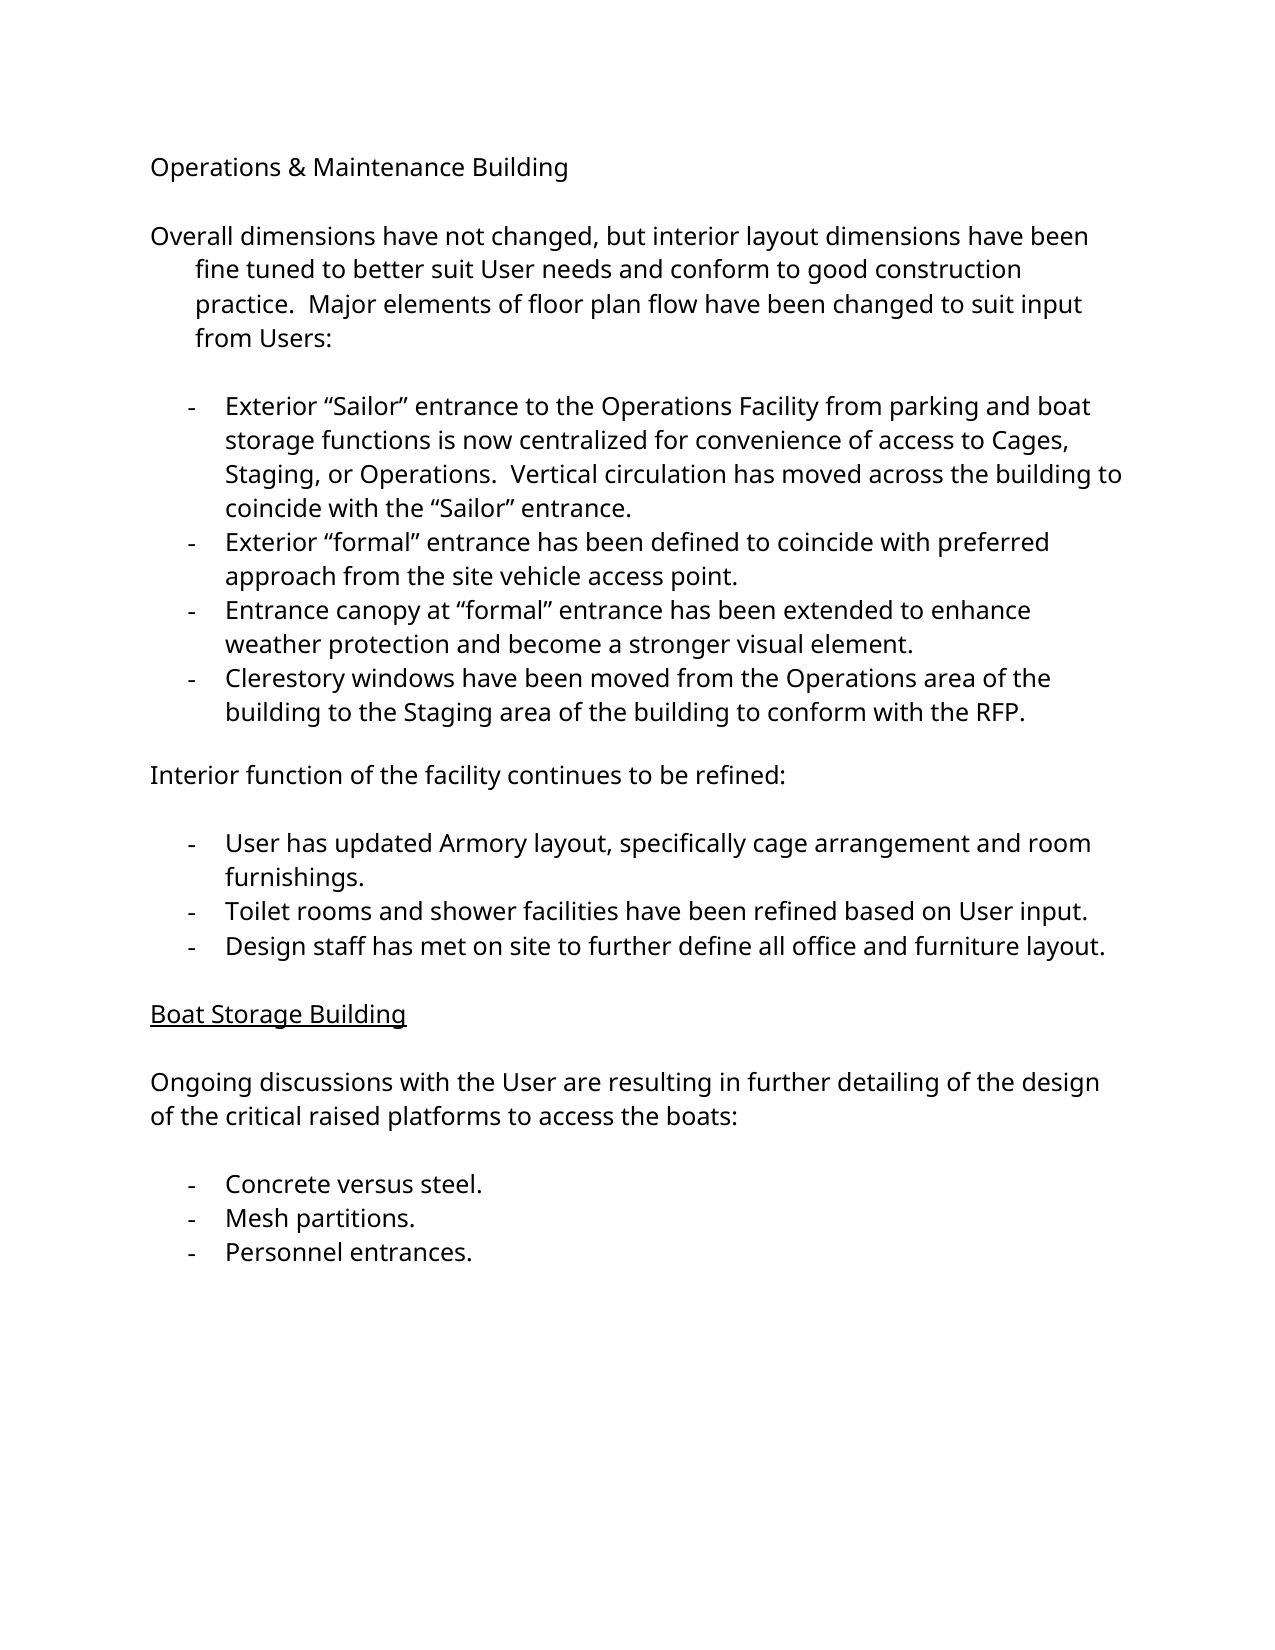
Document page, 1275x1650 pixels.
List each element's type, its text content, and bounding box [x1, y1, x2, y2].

text Interior function of the facility continues to be refined: [150, 758, 1125, 792]
text Boat Storage Building [150, 996, 1125, 1030]
subtitle Overall dimensions have not changed, but interior layout dimensions have been fine tuned to better suit User needs and conform to good construction practice. Major elements of floor plan flow have been changed to suit input from Users: [150, 218, 1125, 354]
list Toilet rooms and shower facilities have been refined based on User input. [187, 894, 1125, 928]
subtitle Entrance canopy at “formal” entrance has been extended to enhance weather protection and become a stronger visual element. [187, 593, 1125, 661]
subtitle Exterior “formal” entrance has been defined to coincide with preferred approach from the site vehicle access point. [187, 525, 1125, 593]
subtitle Exterior “Sailor” entrance to the Operations Facility from parking and boat storage functions is now centralized for convenience of access to Cages, Staging, or Operations. Vertical circulation has moved across the building to coincide with the “Sailor” entrance. [187, 388, 1125, 525]
text Ongoing discussions with the User are resulting in further detailing of the design of the critical raised platforms to access the boats: [150, 1064, 1125, 1132]
list Mesh partitions. [187, 1201, 1125, 1235]
list Personnel entrances. [187, 1235, 1125, 1269]
list Design staff has met on site to further define all office and furniture layout. [187, 928, 1125, 962]
list User has updated Armory layout, specifically cage arrangement and room furnishings. [187, 826, 1125, 894]
subtitle Clerestory windows have been moved from the Operations area of the building to the Staging area of the building to conform with the RFP. [187, 661, 1125, 729]
text Operations & Maintenance Building [150, 150, 1125, 184]
list Concrete versus steel. [187, 1167, 1125, 1201]
